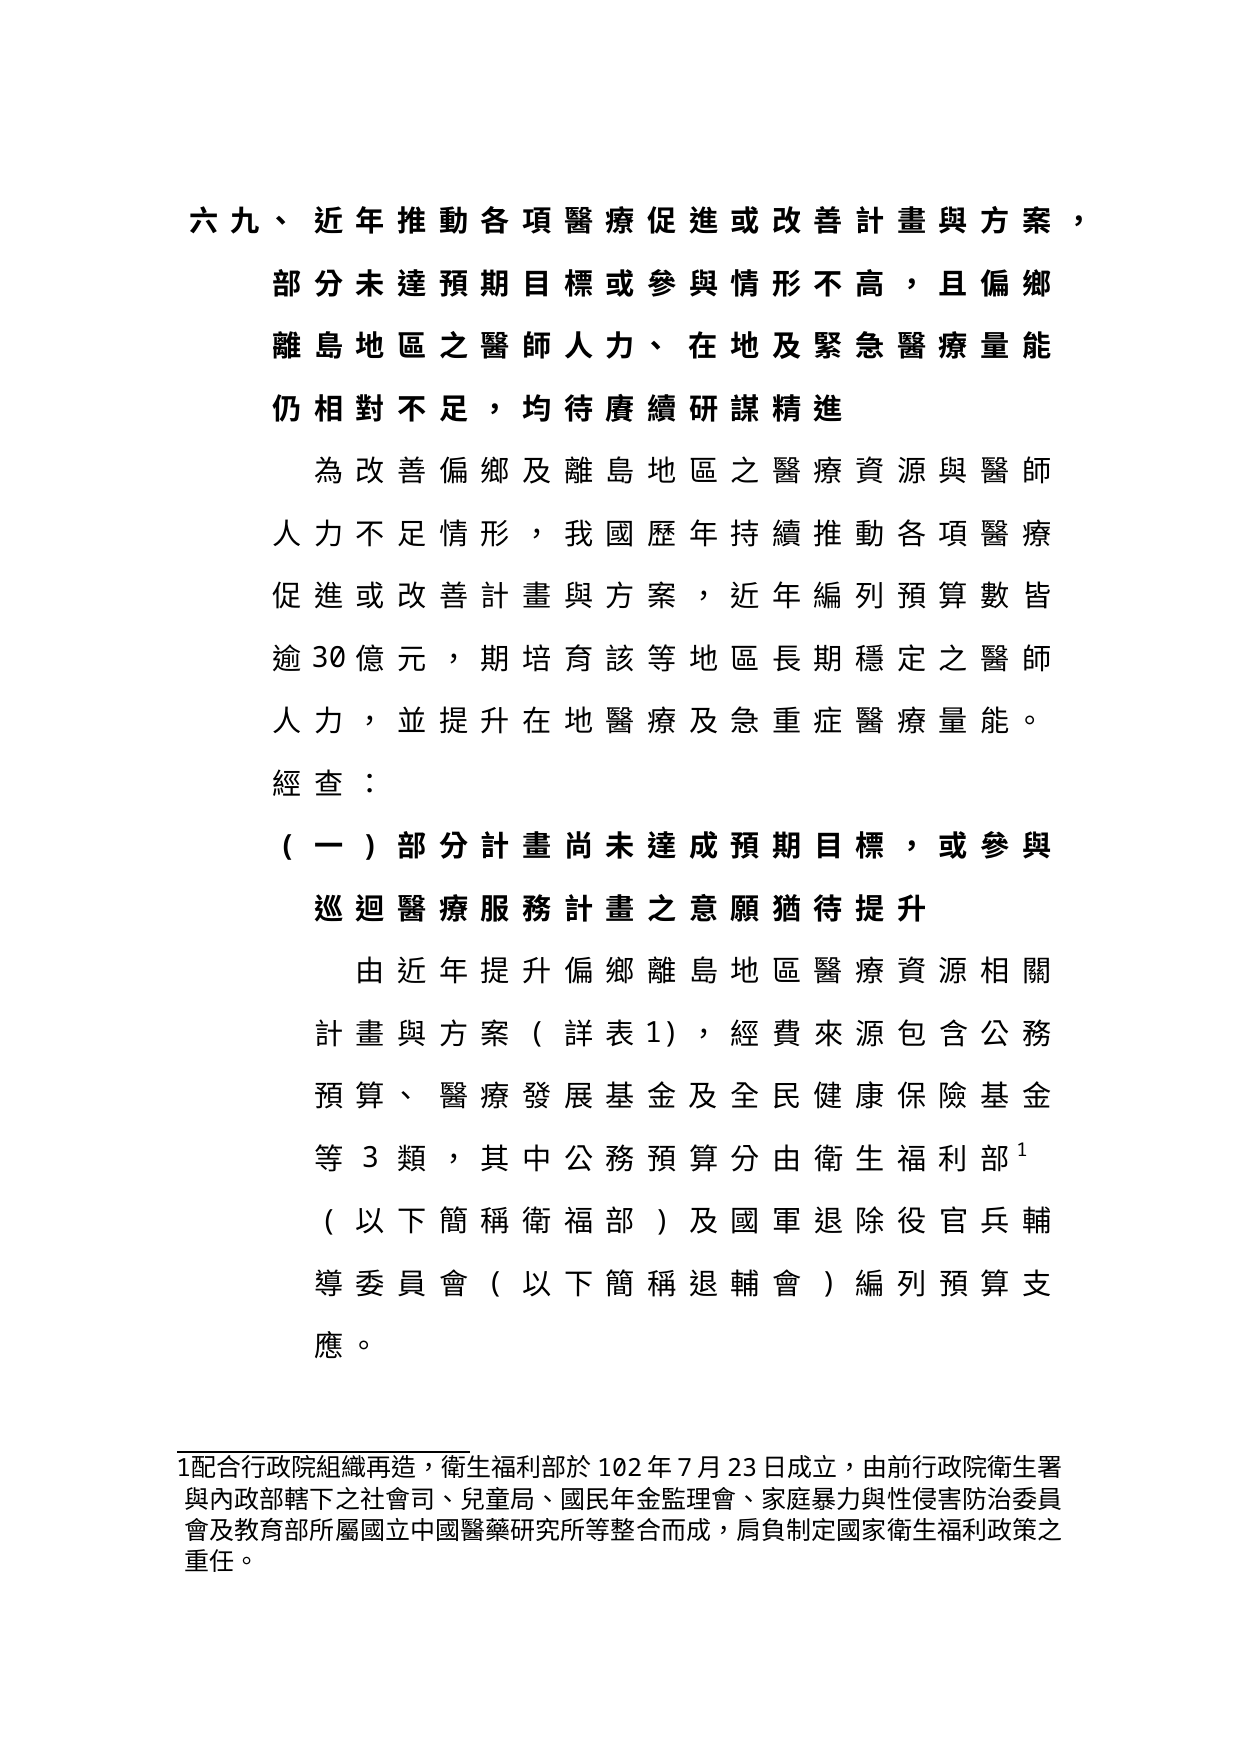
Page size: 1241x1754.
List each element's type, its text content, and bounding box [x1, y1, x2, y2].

text 配合行政院組織再造，衛生福利部於102年7月23日成立，由前行政院衛生署與內政部轄下之社會司、兒童局、國民年金監理會、家庭暴力與性侵害防治委員會及教育部所屬國立中國醫藥研究所等整合而成，肩負制定國家衛生福利政策之重任。 [176, 1452, 1063, 1577]
text 六九、近年推動各項醫療促進或改善計畫與方案，部分未達預期目標或參與情形不高，且偏鄉離島地區之醫師人力、在地及緊急醫療量能仍相對不足，均待賡續研謀精進 [183, 177, 1058, 427]
text 由近年提升偏鄉離島地區醫療資源相關計畫與方案(詳表1)，經費來源包含公務預算、醫療發展基金及全民健康保險基金等3類，其中公務預算分由衛生福利部(以下簡稱衛福部)及國軍退除役官兵輔導委員會(以下簡稱退輔會)編列預算支應。 [271, 927, 1058, 1365]
text (一)部分計畫尚未達成預期目標，或參與巡迴醫療服務計畫之意願猶待提升 [242, 802, 1058, 927]
text 為改善偏鄉及離島地區之醫療資源與醫師人力不足情形，我國歷年持續推動各項醫療促進或改善計畫與方案，近年編列預算數皆逾30億元，期培育該等地區長期穩定之醫師人力，並提升在地醫療及急重症醫療量能。經查： [242, 427, 1058, 802]
